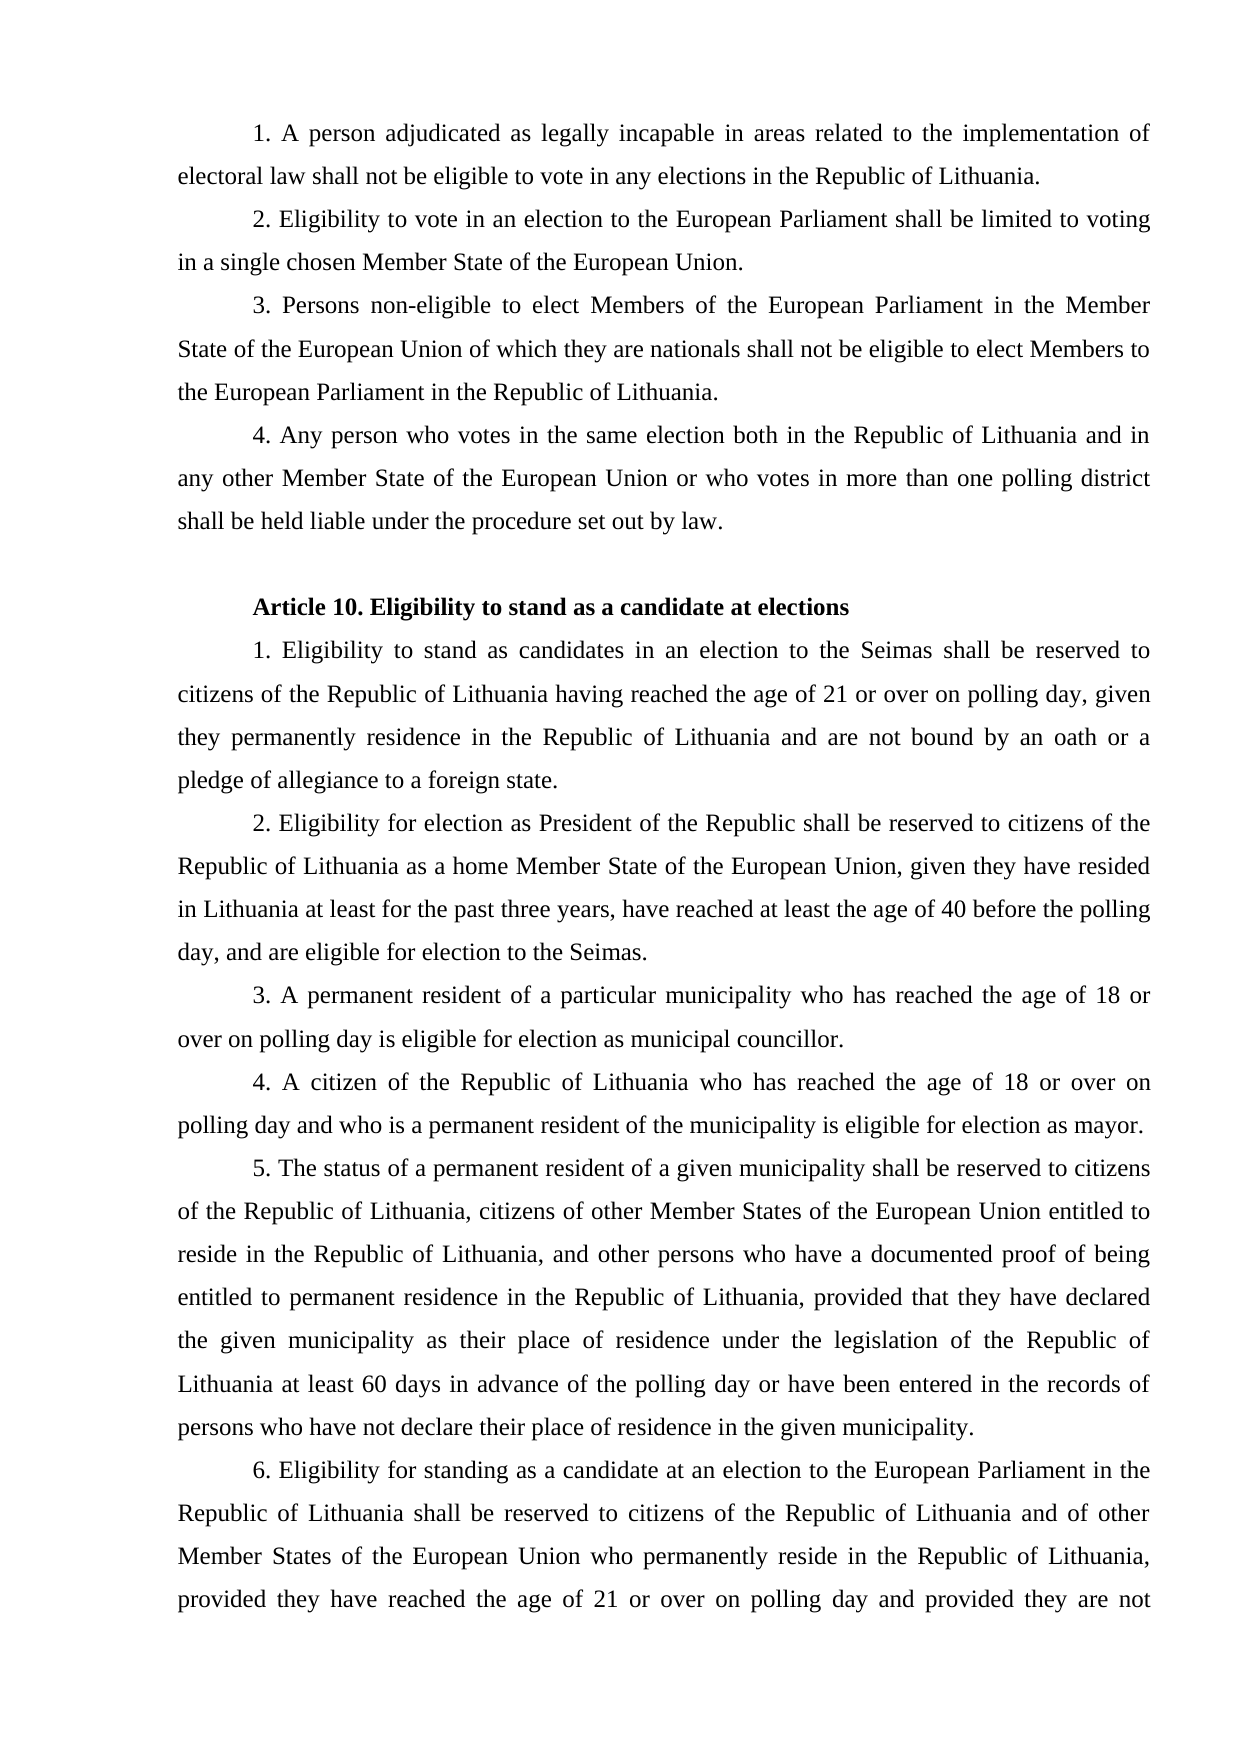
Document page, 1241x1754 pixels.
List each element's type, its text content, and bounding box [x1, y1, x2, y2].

text 4. Any person who votes in the same election both in the Republic of Lithuania and in any other Member State of the European Union or who votes in more than one polling district shall be held liable under the procedure set out by law. [177, 420, 1152, 535]
text 2. Eligibility for election as President of the Republic shall be reserved to citizens of the Republic of Lithuania as a home Member State of the European Union, given they have resided in Lithuania at least for the past three years, have reached at least the age of 40 before the polling day, and are eligible for election to the Seimas. [177, 808, 1152, 966]
text 5. The status of a permanent resident of a given municipality shall be reserved to citizens of the Republic of Lithuania, citizens of other Member States of the European Union entitled to reside in the Republic of Lithuania, and other persons who have a documented proof of being entitled to permanent residence in the Republic of Lithuania, provided that they have declared the given municipality as their place of residence under the legislation of the Republic of Lithuania at least 60 days in advance of the polling day or have been entered in the records of persons who have not declare their place of residence in the given municipality. [177, 1153, 1152, 1441]
text 1. Eligibility to stand as candidates in an election to the Seimas shall be reserved to citizens of the Republic of Lithuania having reached the age of 21 or over on polling day, given they permanently residence in the Republic of Lithuania and are not bound by an oath or a pledge of allegiance to a foreign state. [177, 636, 1152, 794]
text 2. Eligibility to vote in an election to the European Parliament shall be limited to voting in a single chosen Member State of the European Union. [177, 204, 1152, 276]
text 6. Eligibility for standing as a candidate at an election to the European Parliament in the Republic of Lithuania shall be reserved to citizens of the Republic of Lithuania and of other Member States of the European Union who permanently reside in the Republic of Lithuania, provided they have reached the age of 21 or over on polling day and provided they are not [177, 1455, 1152, 1613]
text Article 10. Eligibility to stand as a candidate at elections [177, 592, 1152, 621]
text 3. Persons non-eligible to elect Members of the European Parliament in the Member State of the European Union of which they are nationals shall not be eligible to elect Members to the European Parliament in the Republic of Lithuania. [177, 291, 1152, 406]
text 3. A permanent resident of a particular municipality who has reached the age of 18 or over on polling day is eligible for election as municipal councillor. [177, 981, 1152, 1052]
text 1. A person adjudicated as legally incapable in areas related to the implementation of electoral law shall not be eligible to vote in any elections in the Republic of Lithuania. [177, 118, 1152, 190]
text 4. A citizen of the Republic of Lithuania who has reached the age of 18 or over on polling day and who is a permanent resident of the municipality is eligible for election as mayor. [177, 1067, 1152, 1139]
